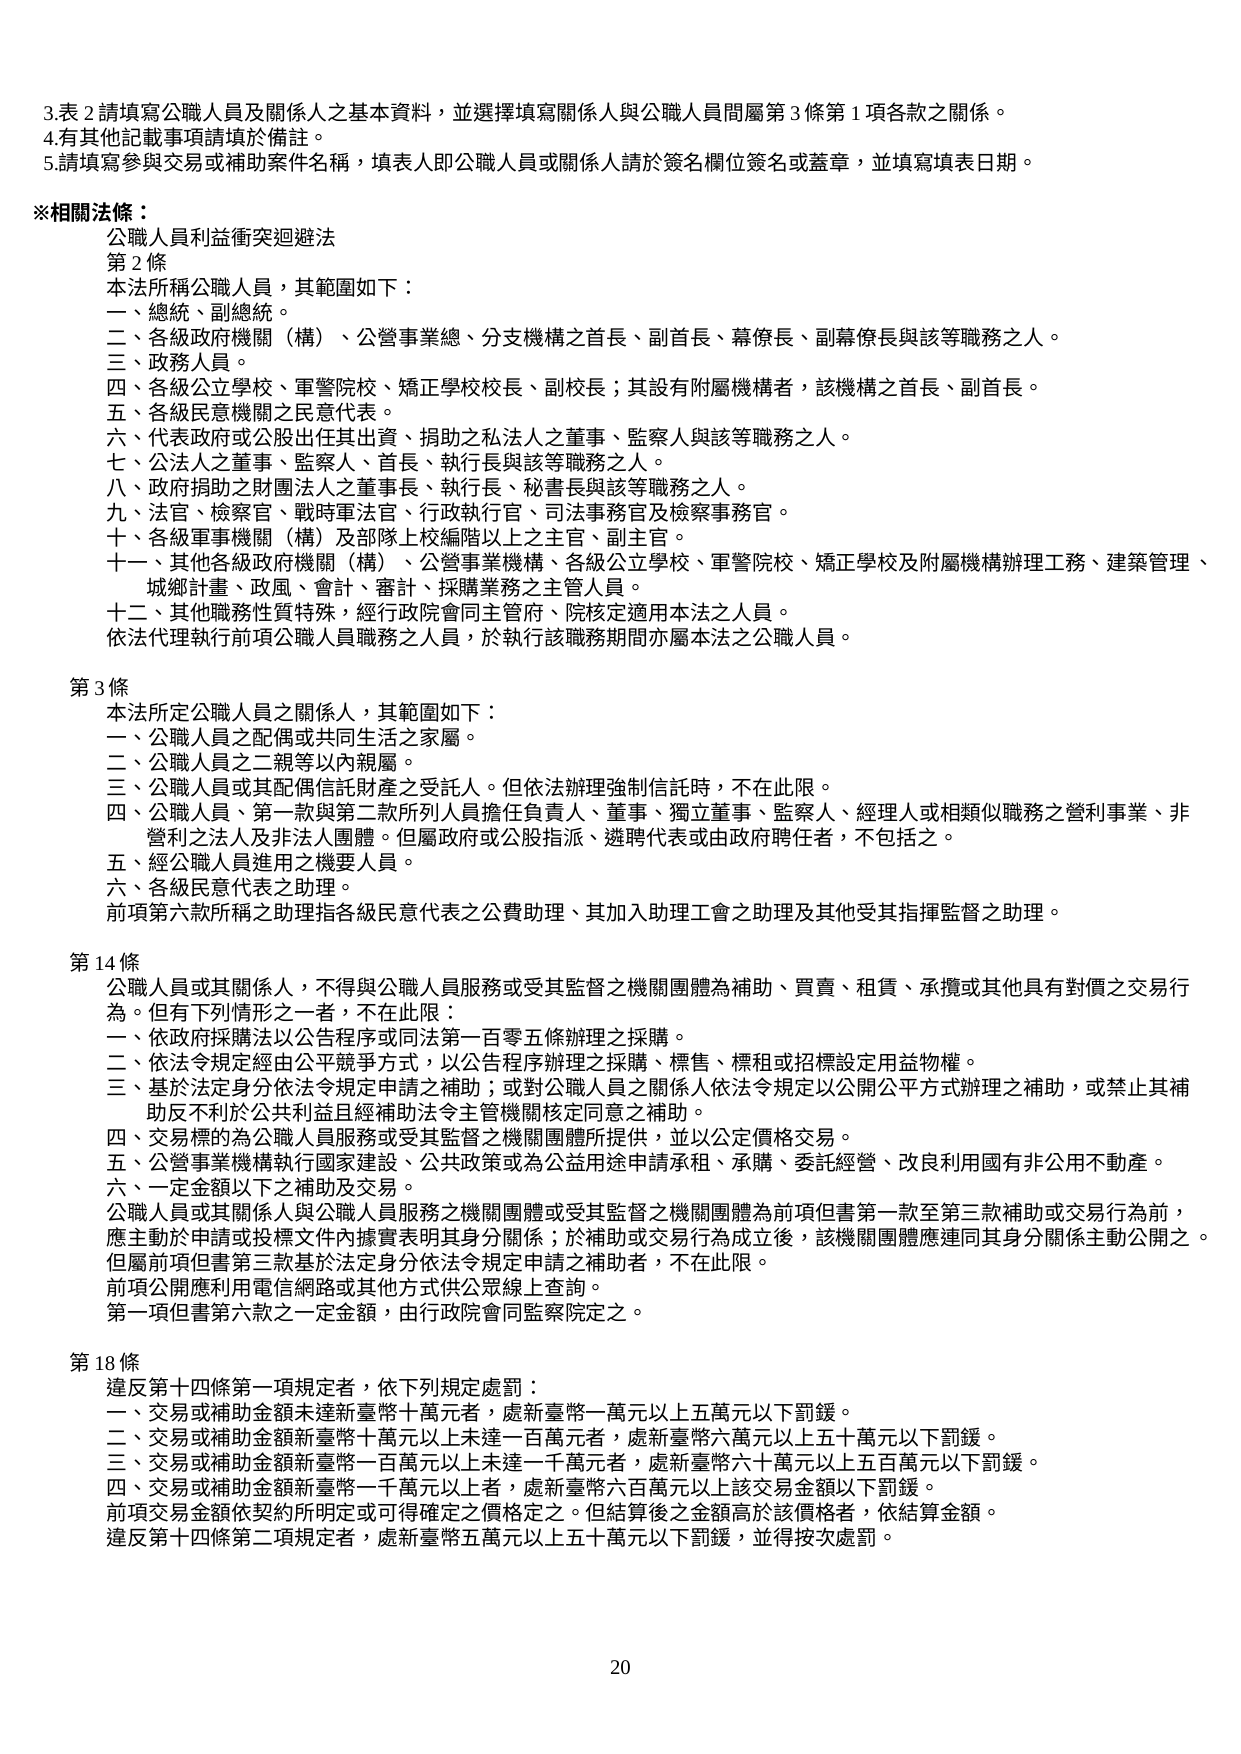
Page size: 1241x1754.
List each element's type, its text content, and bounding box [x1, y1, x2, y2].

text 第一項但書第六款之一定金額，由行政院會同監察院定之。 [106, 1300, 1193, 1325]
text 六、一定金額以下之補助及交易。 [106, 1175, 1193, 1200]
text 七、公法人之董事、監察人、首長、執行長與該等職務之人。 [106, 450, 1193, 475]
text 前項公開應利用電信網路或其他方式供公眾線上查詢。 [106, 1275, 1193, 1300]
text 5.請填寫參與交易或補助案件名稱，填表人即公職人員或關係人請於簽名欄位簽名或蓋章，並填寫填表日期。 [33, 150, 1228, 175]
text ※相關法條： [33, 200, 1193, 225]
text 公職人員或其關係人與公職人員服務之機關團體或受其監督之機關團體為前項但書第一款至第三款補助或交易行為前，應主動於申請或投標文件內據實表明其身分關係；於補助或交易行為成立後，該機關團體應連同其身分關係主動公開之。但屬前項但書第三款基於法定身分依法令規定申請之補助者，不在此限。 [106, 1200, 1193, 1275]
text 一、公職人員之配偶或共同生活之家屬。 [106, 725, 1193, 750]
text 十、各級軍事機關（構）及部隊上校編階以上之主官、副主官。 [106, 525, 1193, 550]
text 依法代理執行前項公職人員職務之人員，於執行該職務期間亦屬本法之公職人員。 [106, 625, 1193, 650]
text 第14條 [33, 950, 1193, 975]
text 八、政府捐助之財團法人之董事長、執行長、秘書長與該等職務之人。 [106, 475, 1193, 500]
text 十二、其他職務性質特殊，經行政院會同主管府、院核定適用本法之人員。 [106, 600, 1193, 625]
text 九、法官、檢察官、戰時軍法官、行政執行官、司法事務官及檢察事務官。 [106, 500, 1193, 525]
text 五、各級民意機關之民意代表。 [106, 400, 1193, 425]
text 本法所定公職人員之關係人，其範圍如下： [106, 700, 1193, 725]
text 第3條 [33, 675, 1193, 700]
text 五、公營事業機構執行國家建設、公共政策或為公益用途申請承租、承購、委託經營、改良利用國有非公用不動產。 [106, 1150, 1193, 1175]
text 四、交易或補助金額新臺幣一千萬元以上者，處新臺幣六百萬元以上該交易金額以下罰鍰。 [106, 1475, 1193, 1500]
text 違反第十四條第二項規定者，處新臺幣五萬元以上五十萬元以下罰鍰，並得按次處罰。 [106, 1525, 1193, 1550]
text 4.有其他記載事項請填於備註。 [33, 125, 1228, 150]
text 四、交易標的為公職人員服務或受其監督之機關團體所提供，並以公定價格交易。 [106, 1125, 1193, 1150]
text 前項交易金額依契約所明定或可得確定之價格定之。但結算後之金額高於該價格者，依結算金額。 [106, 1500, 1193, 1525]
text 十一、其他各級政府機關（構）、公營事業機構、各級公立學校、軍警院校、矯正學校及附屬機構辦理工務、建築管理、城鄉計畫、政風、會計、審計、採購業務之主管人員。 [106, 550, 1193, 600]
text 一、總統、副總統。 [106, 300, 1193, 325]
text 二、交易或補助金額新臺幣十萬元以上未達一百萬元者，處新臺幣六萬元以上五十萬元以下罰鍰。 [106, 1425, 1193, 1450]
text 三、政務人員。 [106, 350, 1193, 375]
text 二、各級政府機關（構）、公營事業總、分支機構之首長、副首長、幕僚長、副幕僚長與該等職務之人。 [106, 325, 1193, 350]
text 三、公職人員或其配偶信託財產之受託人。但依法辦理強制信託時，不在此限。 [106, 775, 1193, 800]
text 三、基於法定身分依法令規定申請之補助；或對公職人員之關係人依法令規定以公開公平方式辦理之補助，或禁止其補助反不利於公共利益且經補助法令主管機關核定同意之補助。 [106, 1075, 1193, 1125]
text 六、代表政府或公股出任其出資、捐助之私法人之董事、監察人與該等職務之人。 [106, 425, 1193, 450]
text 第2條 [106, 250, 1193, 275]
text 六、各級民意代表之助理。 [106, 875, 1193, 900]
text 公職人員利益衝突迴避法 [106, 225, 1193, 250]
text 第18條 [33, 1350, 1193, 1375]
text 四、各級公立學校、軍警院校、矯正學校校長、副校長；其設有附屬機構者，該機構之首長、副首長。 [106, 375, 1193, 400]
text 二、公職人員之二親等以內親屬。 [106, 750, 1193, 775]
text 四、公職人員、第一款與第二款所列人員擔任負責人、董事、獨立董事、監察人、經理人或相類似職務之營利事業、非營利之法人及非法人團體。但屬政府或公股指派、遴聘代表或由政府聘任者，不包括之。 [106, 800, 1193, 850]
text 三、交易或補助金額新臺幣一百萬元以上未達一千萬元者，處新臺幣六十萬元以上五百萬元以下罰鍰。 [106, 1450, 1193, 1475]
text 3.表2請填寫公職人員及關係人之基本資料，並選擇填寫關係人與公職人員間屬第3條第1項各款之關係。 [33, 100, 1228, 125]
text 公職人員或其關係人，不得與公職人員服務或受其監督之機關團體為補助、買賣、租賃、承攬或其他具有對價之交易行為。但有下列情形之一者，不在此限： [106, 975, 1193, 1025]
text 五、經公職人員進用之機要人員。 [106, 850, 1193, 875]
text 一、交易或補助金額未達新臺幣十萬元者，處新臺幣一萬元以上五萬元以下罰鍰。 [106, 1400, 1193, 1425]
text 一、依政府採購法以公告程序或同法第一百零五條辦理之採購。 [106, 1025, 1193, 1050]
text 本法所稱公職人員，其範圍如下： [106, 275, 1193, 300]
text 二、依法令規定經由公平競爭方式，以公告程序辦理之採購、標售、標租或招標設定用益物權。 [106, 1050, 1193, 1075]
text 違反第十四條第一項規定者，依下列規定處罰： [106, 1375, 1193, 1400]
text 前項第六款所稱之助理指各級民意代表之公費助理、其加入助理工會之助理及其他受其指揮監督之助理。 [106, 900, 1193, 925]
